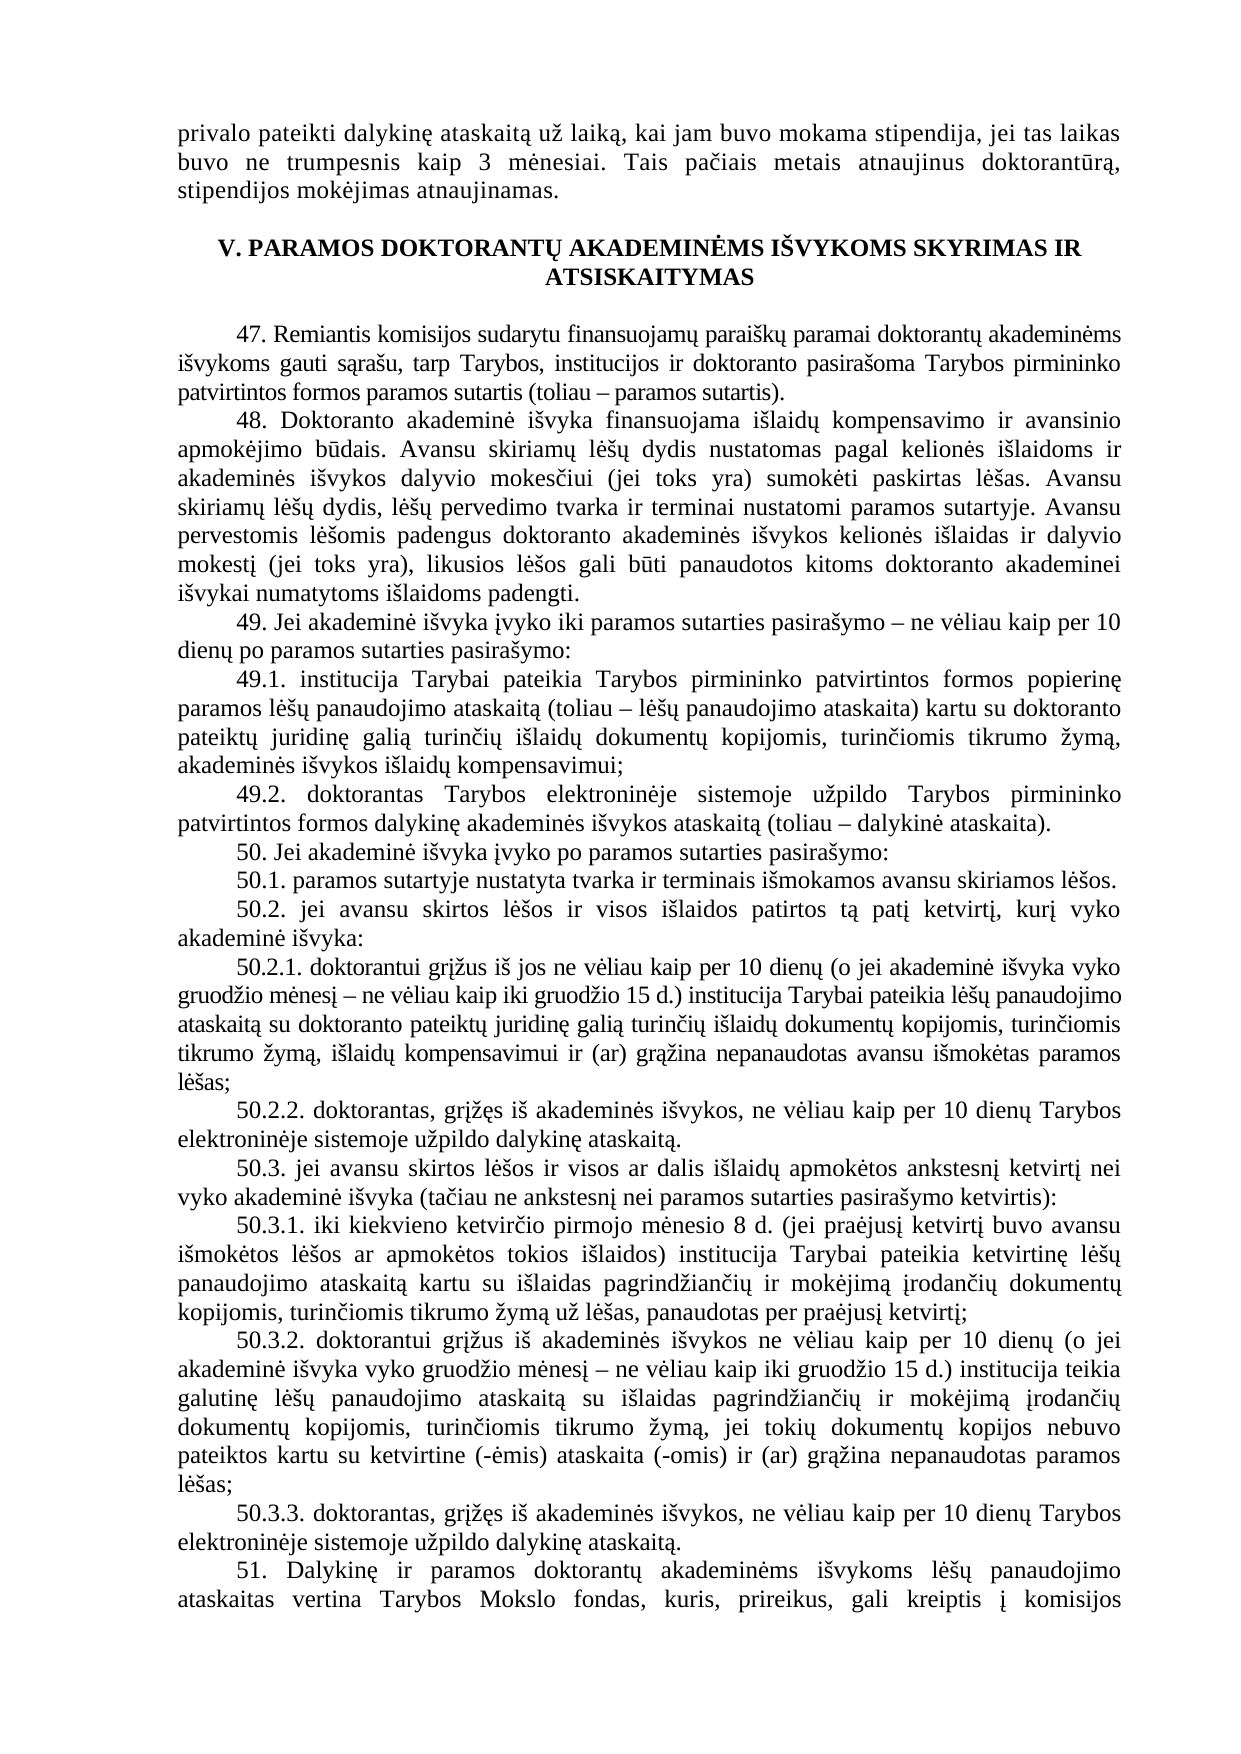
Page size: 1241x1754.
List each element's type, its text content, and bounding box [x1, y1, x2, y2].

text V. paramos doktorantų akademinėms išvykoms skyrimas ir atsiskaitymas [177, 233, 1122, 291]
text 50.3.3. doktorantas, grįžęs iš akademinės išvykos, ne vėliau kaip per 10 dienų Tarybos elektroninėje sistemoje užpildo dalykinę ataskaitą. [177, 1498, 1122, 1556]
text privalo pateikti dalykinę ataskaitą už laiką, kai jam buvo mokama stipendija, jei tas laikas buvo ne trumpesnis kaip 3 mėnesiai. Tais pačiais metais atnaujinus doktorantūrą, stipendijos mokėjimas atnaujinamas. [177, 118, 1122, 204]
text 50.3.1. iki kiekvieno ketvirčio pirmojo mėnesio 8 d. (jei praėjusį ketvirtį buvo avansu išmokėtos lėšos ar apmokėtos tokios išlaidos) institucija Tarybai pateikia ketvirtinę lėšų panaudojimo ataskaitą kartu su išlaidas pagrindžiančių ir mokėjimą įrodančių dokumentų kopijomis, turinčiomis tikrumo žymą už lėšas, panaudotas per praėjusį ketvirtį; [177, 1211, 1122, 1326]
text 47. Remiantis komisijos sudarytu finansuojamų paraiškų paramai doktorantų akademinėms išvykoms gauti sąrašu, tarp Tarybos, institucijos ir doktoranto pasirašoma Tarybos pirmininko patvirtintos formos paramos sutartis (toliau – paramos sutartis). [177, 319, 1122, 406]
text 50.2.1. doktorantui grįžus iš jos ne vėliau kaip per 10 dienų (o jei akademinė išvyka vyko gruodžio mėnesį – ne vėliau kaip iki gruodžio 15 d.) institucija Tarybai pateikia lėšų panaudojimo ataskaitą su doktoranto pateiktų juridinę galią turinčių išlaidų dokumentų kopijomis, turinčiomis tikrumo žymą, išlaidų kompensavimui ir (ar) grąžina nepanaudotas avansu išmokėtas paramos lėšas; [177, 952, 1122, 1096]
text 50.2.2. doktorantas, grįžęs iš akademinės išvykos, ne vėliau kaip per 10 dienų Tarybos elektroninėje sistemoje užpildo dalykinę ataskaitą. [177, 1096, 1122, 1153]
text 50. Jei akademinė išvyka įvyko po paramos sutarties pasirašymo: [177, 837, 1122, 866]
text 50.3. jei avansu skirtos lėšos ir visos ar dalis išlaidų apmokėtos ankstesnį ketvirtį nei vyko akademinė išvyka (tačiau ne ankstesnį nei paramos sutarties pasirašymo ketvirtis): [177, 1153, 1122, 1211]
text 50.3.2. doktorantui grįžus iš akademinės išvykos ne vėliau kaip per 10 dienų (o jei akademinė išvyka vyko gruodžio mėnesį – ne vėliau kaip iki gruodžio 15 d.) institucija teikia galutinę lėšų panaudojimo ataskaitą su išlaidas pagrindžiančių ir mokėjimą įrodančių dokumentų kopijomis, turinčiomis tikrumo žymą, jei tokių dokumentų kopijos nebuvo pateiktos kartu su ketvirtine (-ėmis) ataskaita (-omis) ir (ar) grąžina nepanaudotas paramos lėšas; [177, 1326, 1122, 1498]
text 48. Doktoranto akademinė išvyka finansuojama išlaidų kompensavimo ir avansinio apmokėjimo būdais. Avansu skiriamų lėšų dydis nustatomas pagal kelionės išlaidoms ir akademinės išvykos dalyvio mokesčiui (jei toks yra) sumokėti paskirtas lėšas. Avansu skiriamų lėšų dydis, lėšų pervedimo tvarka ir terminai nustatomi paramos sutartyje. Avansu pervestomis lėšomis padengus doktoranto akademinės išvykos kelionės išlaidas ir dalyvio mokestį (jei toks yra), likusios lėšos gali būti panaudotos kitoms doktoranto akademinei išvykai numatytoms išlaidoms padengti. [177, 406, 1122, 607]
text 49.1. institucija Tarybai pateikia Tarybos pirmininko patvirtintos formos popierinę paramos lėšų panaudojimo ataskaitą (toliau – lėšų panaudojimo ataskaita) kartu su doktoranto pateiktų juridinę galią turinčių išlaidų dokumentų kopijomis, turinčiomis tikrumo žymą, akademinės išvykos išlaidų kompensavimui; [177, 664, 1122, 779]
text 51. Dalykinę ir paramos doktorantų akademinėms išvykoms lėšų panaudojimo ataskaitas vertina Tarybos Mokslo fondas, kuris, prireikus, gali kreiptis į komisijos [177, 1556, 1122, 1613]
text 50.2. jei avansu skirtos lėšos ir visos išlaidos patirtos tą patį ketvirtį, kurį vyko akademinė išvyka: [177, 894, 1122, 952]
text 50.1. paramos sutartyje nustatyta tvarka ir terminais išmokamos avansu skiriamos lėšos. [177, 866, 1122, 894]
text 49.2. doktorantas Tarybos elektroninėje sistemoje užpildo Tarybos pirmininko patvirtintos formos dalykinę akademinės išvykos ataskaitą (toliau – dalykinė ataskaita). [177, 779, 1122, 837]
text 49. Jei akademinė išvyka įvyko iki paramos sutarties pasirašymo – ne vėliau kaip per 10 dienų po paramos sutarties pasirašymo: [177, 607, 1122, 664]
